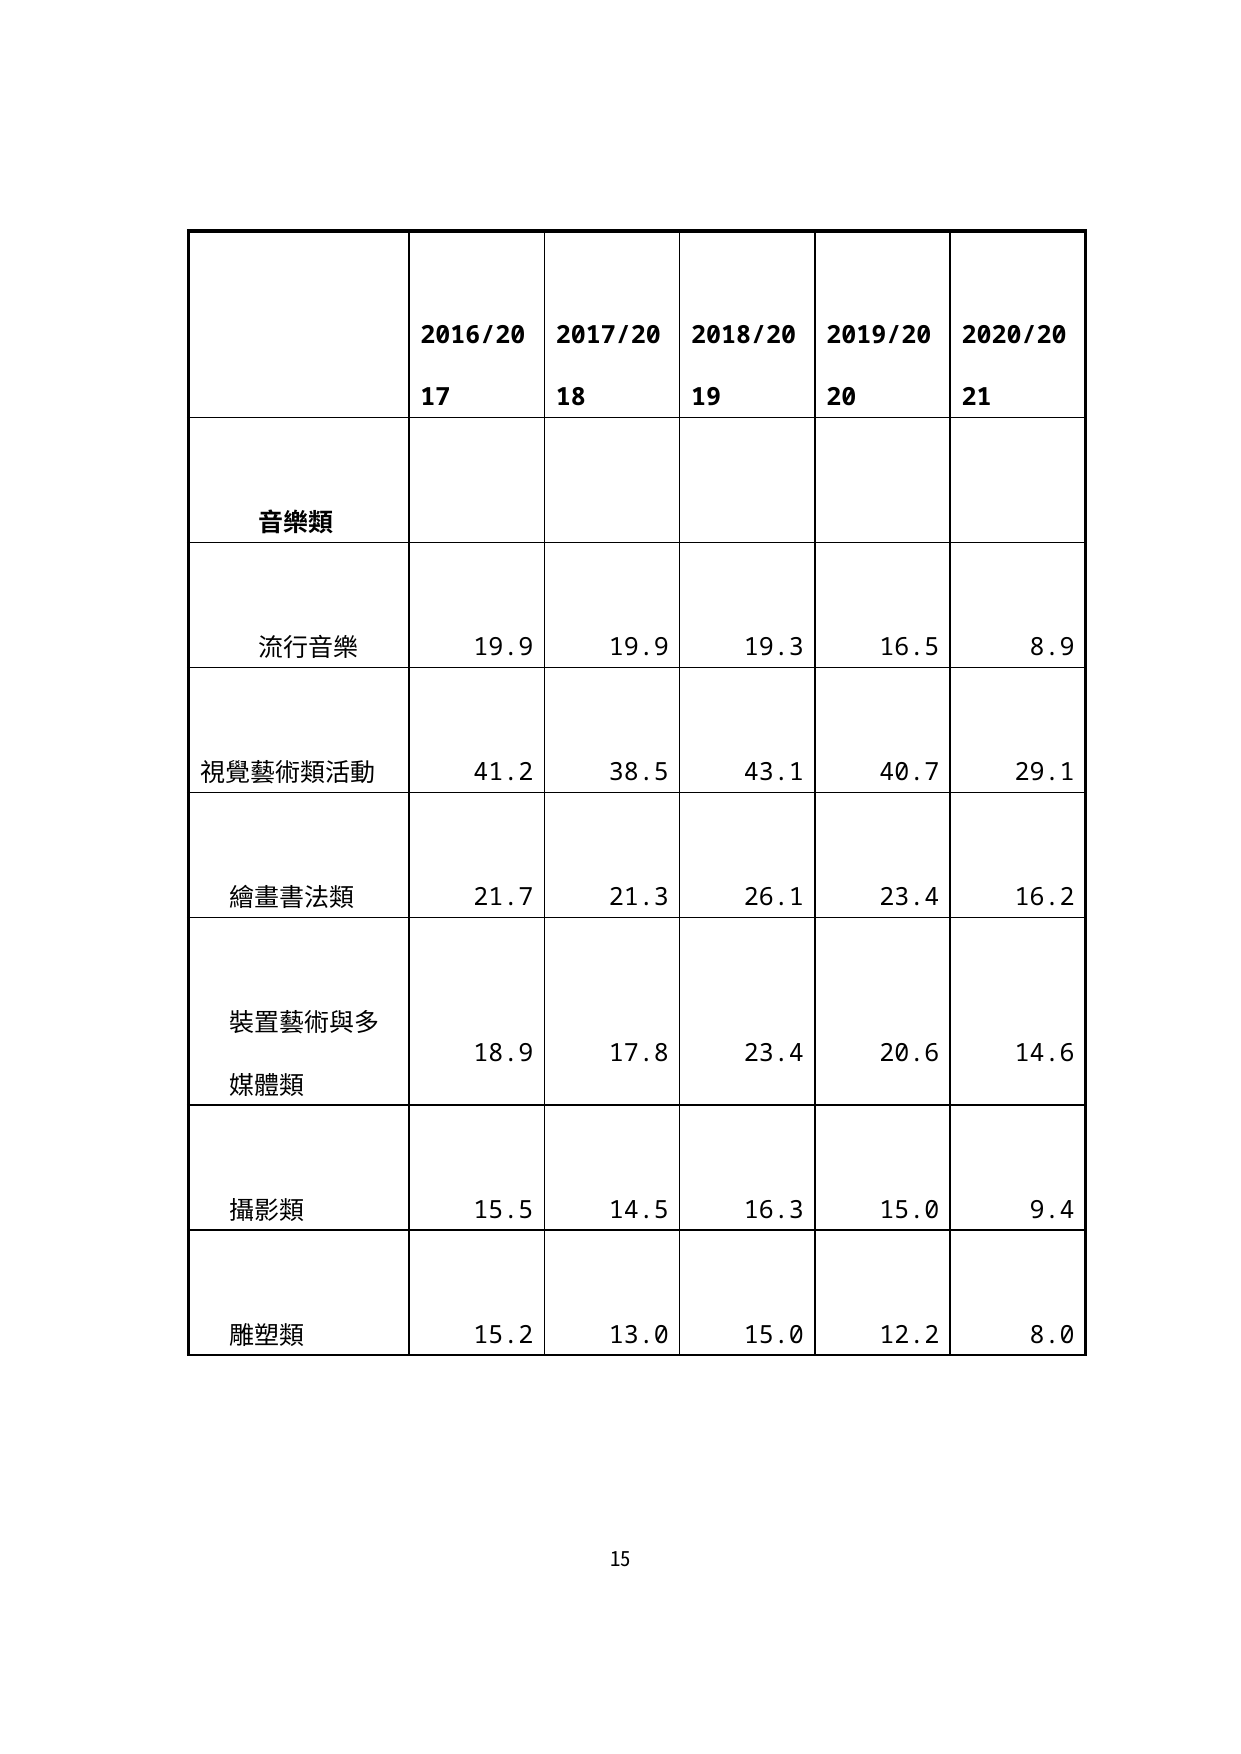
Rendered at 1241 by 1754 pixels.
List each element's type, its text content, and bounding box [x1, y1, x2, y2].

table_cell 19.9 [545, 543, 679, 667]
table_cell 23.4 [680, 918, 814, 1104]
table_cell 23.4 [816, 793, 949, 917]
table_cell 視覺藝術類活動 [190, 668, 408, 792]
table_cell 雕塑類 [190, 1231, 408, 1354]
table_header 2020/2021 [951, 233, 1084, 417]
table_cell 音樂類 [190, 418, 408, 542]
table_cell 14.6 [951, 918, 1084, 1104]
table_cell 19.9 [410, 543, 544, 667]
table_cell 20.6 [816, 918, 949, 1104]
table_cell 43.1 [680, 668, 814, 792]
table_cell [680, 418, 814, 542]
table_cell 12.2 [816, 1231, 949, 1354]
table_cell 41.2 [410, 668, 544, 792]
table_cell 15.2 [410, 1231, 544, 1354]
table_cell 16.3 [680, 1106, 814, 1229]
table_cell [951, 418, 1084, 542]
table_cell 26.1 [680, 793, 814, 917]
table_header [190, 233, 408, 417]
table_cell 16.2 [951, 793, 1084, 917]
table_cell 15.5 [410, 1106, 544, 1229]
table_cell [410, 418, 544, 542]
table_cell 40.7 [816, 668, 949, 792]
table_cell 8.0 [951, 1231, 1084, 1354]
table_cell 38.5 [545, 668, 679, 792]
table_cell 流行音樂 [190, 543, 408, 667]
table_cell 15.0 [816, 1106, 949, 1229]
table_cell 21.3 [545, 793, 679, 917]
table_cell 8.9 [951, 543, 1084, 667]
table_cell 15.0 [680, 1231, 814, 1354]
table_header 2016/2017 [410, 233, 544, 417]
table_cell 17.8 [545, 918, 679, 1104]
table_cell 13.0 [545, 1231, 679, 1354]
table_cell 18.9 [410, 918, 544, 1104]
table_cell 19.3 [680, 543, 814, 667]
table_header 2017/2018 [545, 233, 679, 417]
table_cell 裝置藝術與多媒體類 [190, 918, 408, 1104]
table_cell 繪畫書法類 [190, 793, 408, 917]
table_cell 攝影類 [190, 1106, 408, 1229]
table_cell [545, 418, 679, 542]
table_cell 21.7 [410, 793, 544, 917]
table_cell 9.4 [951, 1106, 1084, 1229]
table_cell 29.1 [951, 668, 1084, 792]
table_cell 16.5 [816, 543, 949, 667]
table_cell 14.5 [545, 1106, 679, 1229]
table_cell [816, 418, 949, 542]
table_header 2018/2019 [680, 233, 814, 417]
table_header 2019/2020 [816, 233, 949, 417]
